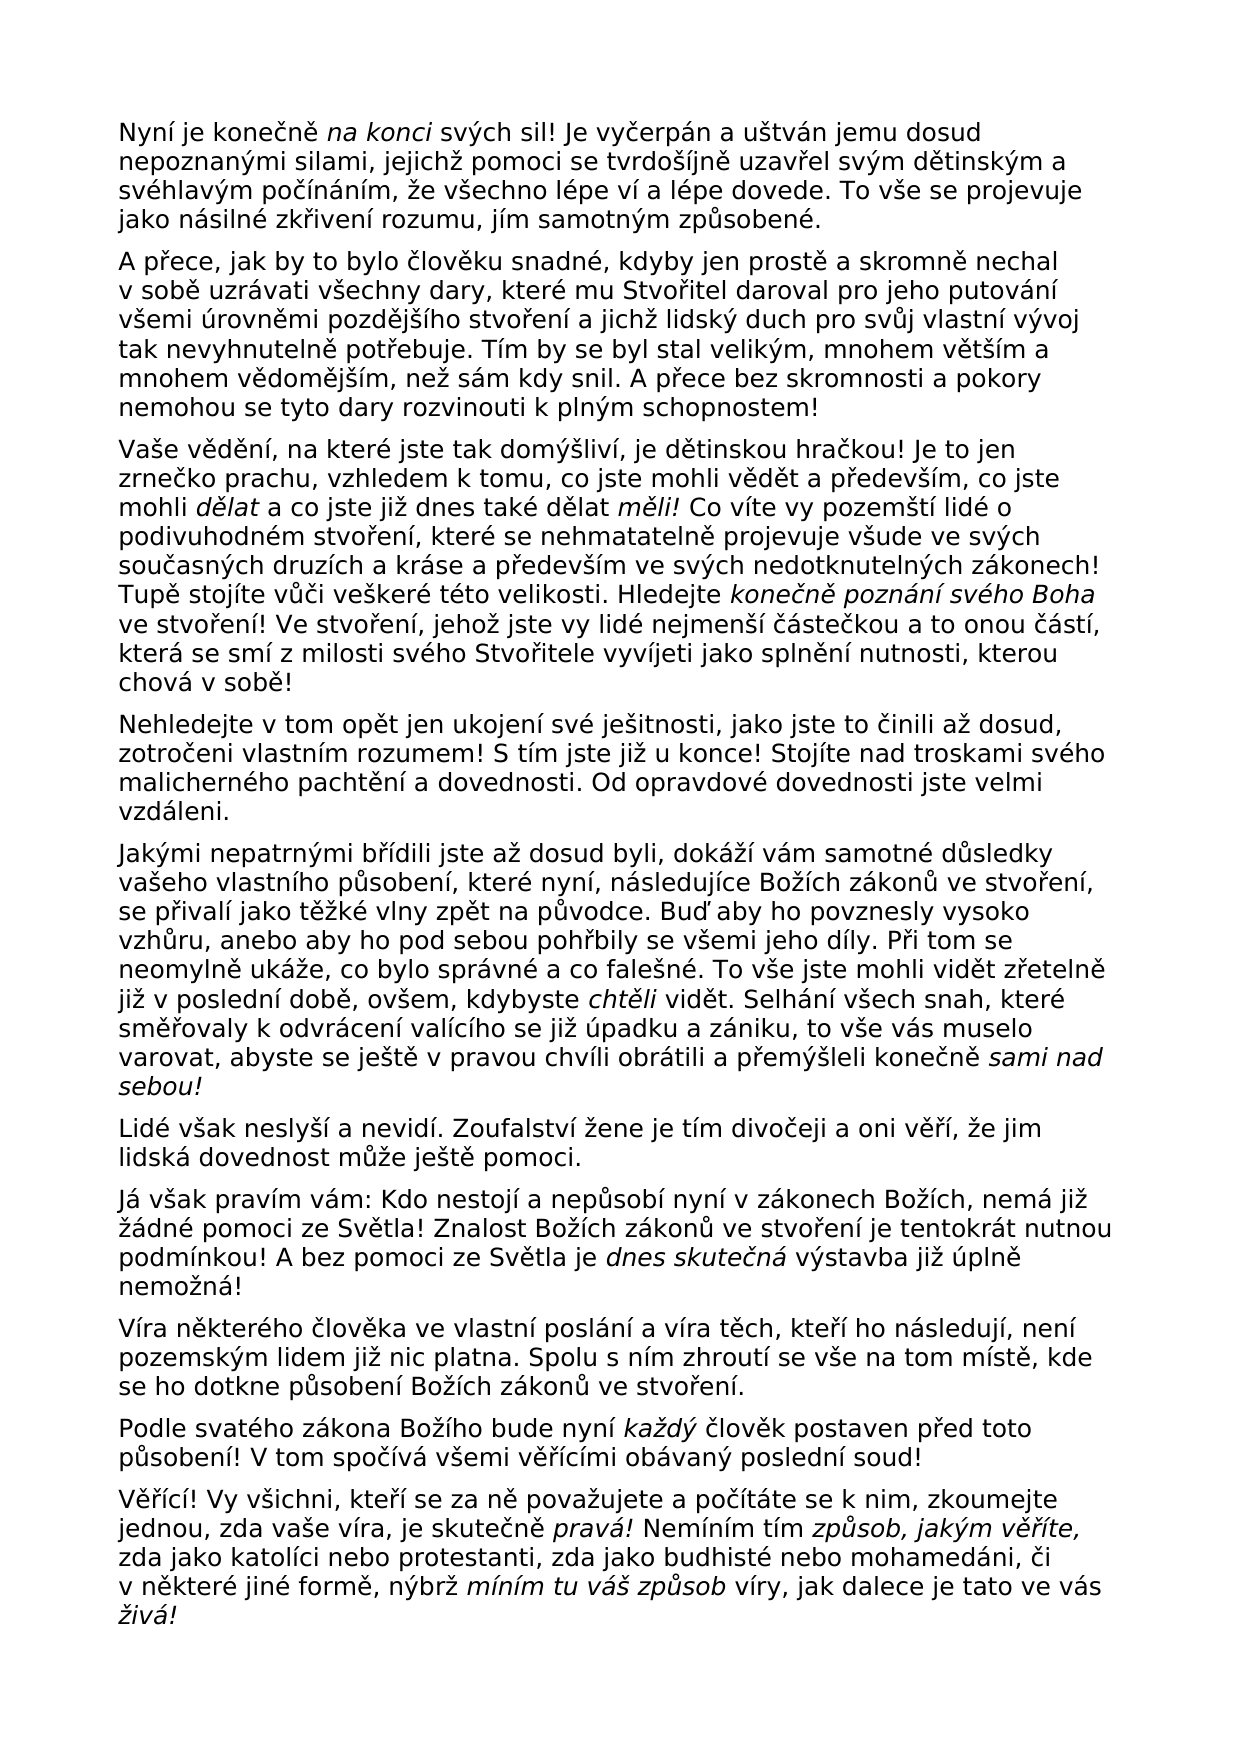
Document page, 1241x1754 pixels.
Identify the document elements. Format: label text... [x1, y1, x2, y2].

text Věřící! Vy všichni, kteří se za ně považujete a počítáte se k nim, zkoumejte jednou, zda vaše víra, je skutečně pravá! Nemíním tím způsob, jakým věříte, zda jako katolíci nebo protestanti, zda jako budhisté nebo mohamedáni, či v některé jiné formě, nýbrž míním tu váš způsob víry, jak dalece je tato ve vás živá! [118, 1485, 1122, 1631]
text Vaše vědění, na které jste tak domýšliví, je dětinskou hračkou! Je to jen zrnečko prachu, vzhledem k tomu, co jste mohli vědět a především, co jste mohli dělat a co jste již dnes také dělat měli! Co víte vy pozemští lidé o podivuhodném stvoření, které se nehmatatelně projevuje všude ve svých současných druzích a kráse a především ve svých nedotknutelných zákonech! Tupě stojíte vůči veškeré této velikosti. Hledejte konečně poznání svého Boha ve stvoření! Ve stvoření, jehož jste vy lidé nejmenší částečkou a to onou částí, která se smí z milosti svého Stvořitele vyvíjeti jako splnění nutnosti, kterou chová v sobě! [118, 435, 1122, 697]
text Víra některého člověka ve vlastní poslání a víra těch, kteří ho následují, není pozemským lidem již nic platna. Spolu s ním zhroutí se vše na tom místě, kde se ho dotkne působení Božích zákonů ve stvoření. [118, 1314, 1122, 1401]
text Podle svatého zákona Božího bude nyní každý člověk postaven před toto působení! V tom spočívá všemi věřícími obávaný poslední soud! [118, 1414, 1122, 1472]
text Lidé však neslyší a nevidí. Zoufalství žene je tím divočeji a oni věří, že jim lidská dovednost může ještě pomoci. [118, 1114, 1122, 1172]
text A přece, jak by to bylo člověku snadné, kdyby jen prostě a skromně nechal v sobě uzrávati všechny dary, které mu Stvořitel daroval pro jeho putování všemi úrovněmi pozdějšího stvoření a jichž lidský duch pro svůj vlastní vývoj tak nevyhnutelně potřebuje. Tím by se byl stal velikým, mnohem větším a mnohem vědomějším, než sám kdy snil. A přece bez skromnosti a pokory nemohou se tyto dary rozvinouti k plným schopnostem! [118, 247, 1122, 422]
text Nehledejte v tom opět jen ukojení své ješitnosti, jako jste to činili až dosud, zotročeni vlastním rozumem! S tím jste již u konce! Stojíte nad troskami svého malicherného pachtění a dovednosti. Od opravdové dovednosti jste velmi vzdáleni. [118, 710, 1122, 826]
text Nyní je konečně na konci svých sil! Je vyčerpán a uštván jemu dosud nepoznanými silami, jejichž pomoci se tvrdošíjně uzavřel svým dětinským a svéhlavým počínáním, že všechno lépe ví a lépe dovede. To vše se projevuje jako násilné zkřivení rozumu, jím samotným způsobené. [118, 118, 1122, 235]
text Jakými nepatrnými břídili jste až dosud byli, dokáží vám samotné důsledky vašeho vlastního působení, které nyní, následujíce Božích zákonů ve stvoření, se přivalí jako těžké vlny zpět na původce. Buď aby ho povznesly vysoko vzhůru, anebo aby ho pod sebou pohřbily se všemi jeho díly. Při tom se neomylně ukáže, co bylo správné a co falešné. To vše jste mohli vidět zřetelně již v poslední době, ovšem, kdybyste chtěli vidět. Selhání všech snah, které směřovaly k odvrácení valícího se již úpadku a zániku, to vše vás muselo varovat, abyste se ještě v pravou chvíli obrátili a přemýšleli konečně sami nad sebou! [118, 839, 1122, 1101]
text Já však pravím vám: Kdo nestojí a nepůsobí nyní v zákonech Božích, nemá již žádné pomoci ze Světla! Znalost Božích zákonů ve stvoření je tentokrát nutnou podmínkou! A bez pomoci ze Světla je dnes skutečná výstavba již úplně nemožná! [118, 1185, 1122, 1301]
